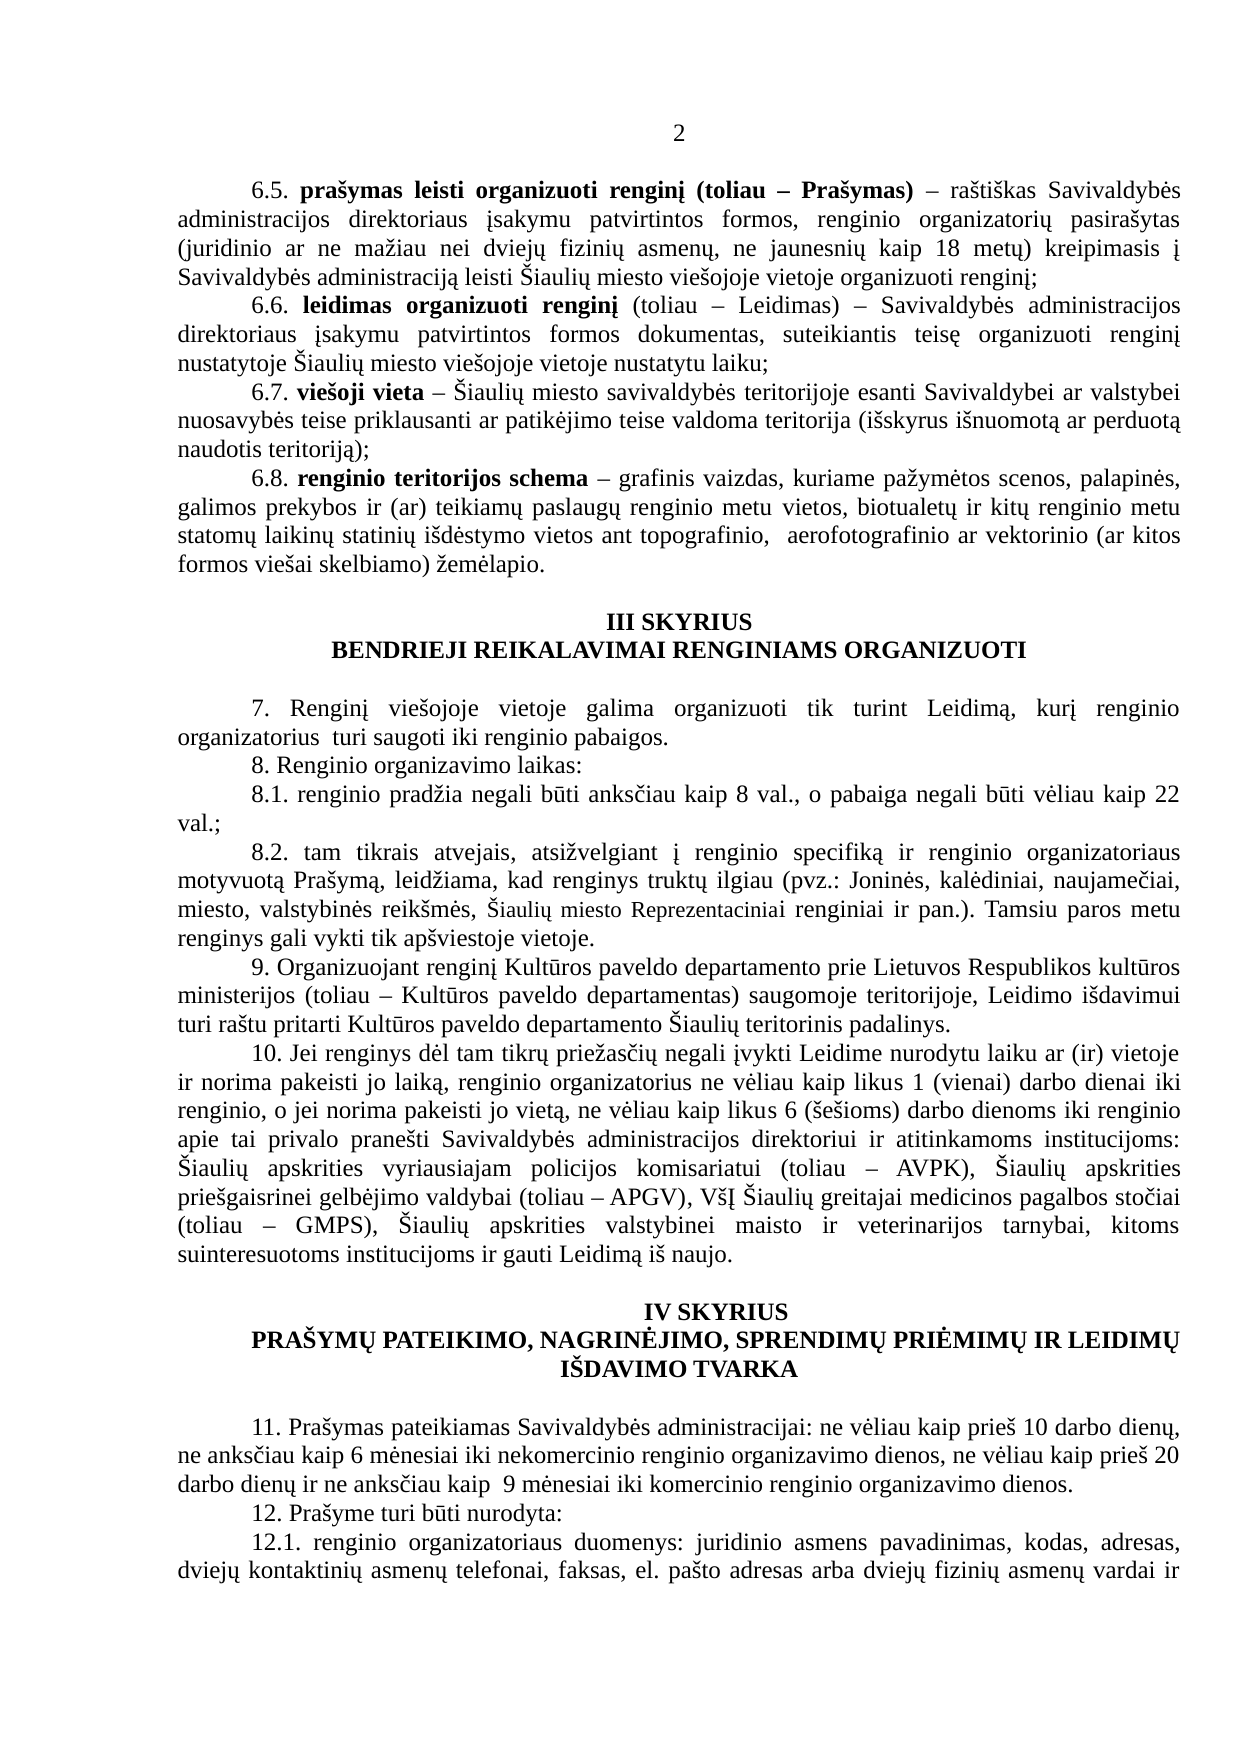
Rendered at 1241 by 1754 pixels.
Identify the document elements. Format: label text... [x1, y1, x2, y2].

text 12.1. renginio organizatoriaus duomenys: juridinio asmens pavadinimas, kodas, adresas, dviejų kontaktinių asmenų telefonai, faksas, el. pašto adresas arba dviejų fizinių asmenų vardai ir [177, 1527, 1181, 1584]
text 12. Prašyme turi būti nurodyta: [177, 1498, 1181, 1527]
text PRAŠYMŲ PATEIKIMO, NAGRINĖJIMO, SPRENDIMŲ PRIĖMIMŲ IR LEIDIMŲ IŠDAVIMO TVARKA [177, 1326, 1181, 1383]
text 6.7. viešoji vieta – Šiaulių miesto savivaldybės teritorijoje esanti Savivaldybei ar valstybei nuosavybės teise priklausanti ar patikėjimo teise valdoma teritorija (išskyrus išnuomotą ar perduotą naudotis teritoriją); [177, 377, 1181, 463]
text 7. Renginį viešojoje vietoje galima organizuoti tik turint Leidimą, kurį renginio organizatorius turi saugoti iki renginio pabaigos. [177, 693, 1181, 751]
text 11. Prašymas pateikiamas Savivaldybės administracijai: ne vėliau kaip prieš 10 darbo dienų, ne anksčiau kaip 6 mėnesiai iki nekomercinio renginio organizavimo dienos, ne vėliau kaip prieš 20 darbo dienų ir ne anksčiau kaip 9 mėnesiai iki komercinio renginio organizavimo dienos. [177, 1412, 1181, 1498]
text IV SKYRIUS [177, 1297, 1181, 1326]
text 8.2. tam tikrais atvejais, atsižvelgiant į renginio specifiką ir renginio organizatoriaus motyvuotą Prašymą, leidžiama, kad renginys truktų ilgiau (pvz.: Joninės, kalėdiniai, naujamečiai, miesto, valstybinės reikšmės, Šiaulių miesto Reprezentaciniai renginiai ir pan.). Tamsiu paros metu renginys gali vykti tik apšviestoje vietoje. [177, 837, 1181, 952]
text 6.5. prašymas leisti organizuoti renginį (toliau – Prašymas) – raštiškas Savivaldybės administracijos direktoriaus įsakymu patvirtintos formos, renginio organizatorių pasirašytas (juridinio ar ne mažiau nei dviejų fizinių asmenų, ne jaunesnių kaip 18 metų) kreipimasis į Savivaldybės administraciją leisti Šiaulių miesto viešojoje vietoje organizuoti renginį; [177, 176, 1181, 291]
text 8.1. renginio pradžia negali būti anksčiau kaip 8 val., o pabaiga negali būti vėliau kaip 22 val.; [177, 779, 1181, 837]
text 6.8. renginio teritorijos schema – grafinis vaizdas, kuriame pažymėtos scenos, palapinės, galimos prekybos ir (ar) teikiamų paslaugų renginio metu vietos, biotualetų ir kitų renginio metu statomų laikinų statinių išdėstymo vietos ant topografinio, aerofotografinio ar vektorinio (ar kitos formos viešai skelbiamo) žemėlapio. [177, 463, 1181, 578]
text 6.6. leidimas organizuoti renginį (toliau – Leidimas) – Savivaldybės administracijos direktoriaus įsakymu patvirtintos formos dokumentas, suteikiantis teisę organizuoti renginį nustatytoje Šiaulių miesto viešojoje vietoje nustatytu laiku; [177, 291, 1181, 377]
text 8. Renginio organizavimo laikas: [177, 751, 1181, 779]
text 9. Organizuojant renginį Kultūros paveldo departamento prie Lietuvos Respublikos kultūros ministerijos (toliau – Kultūros paveldo departamentas) saugomoje teritorijoje, Leidimo išdavimui turi raštu pritarti Kultūros paveldo departamento Šiaulių teritorinis padalinys. [177, 952, 1181, 1038]
text BENDRIEJI REIKALAVIMAI RENGINIAMS ORGANIZUOTI [177, 636, 1181, 664]
text III SKYRIUS [177, 607, 1181, 636]
text 10. Jei renginys dėl tam tikrų priežasčių negali įvykti Leidime nurodytu laiku ar (ir) vietoje ir norima pakeisti jo laiką, renginio organizatorius ne vėliau kaip likus 1 (vienai) darbo dienai iki renginio, o jei norima pakeisti jo vietą, ne vėliau kaip likus 6 (šešioms) darbo dienoms iki renginio apie tai privalo pranešti Savivaldybės administracijos direktoriui ir atitinkamoms institucijoms: Šiaulių apskrities vyriausiajam policijos komisariatui (toliau – AVPK), Šiaulių apskrities priešgaisrinei gelbėjimo valdybai (toliau – APGV), VšĮ Šiaulių greitajai medicinos pagalbos stočiai (toliau – GMPS), Šiaulių apskrities valstybinei maisto ir veterinarijos tarnybai, kitoms suinteresuotoms institucijoms ir gauti Leidimą iš naujo. [177, 1038, 1181, 1268]
